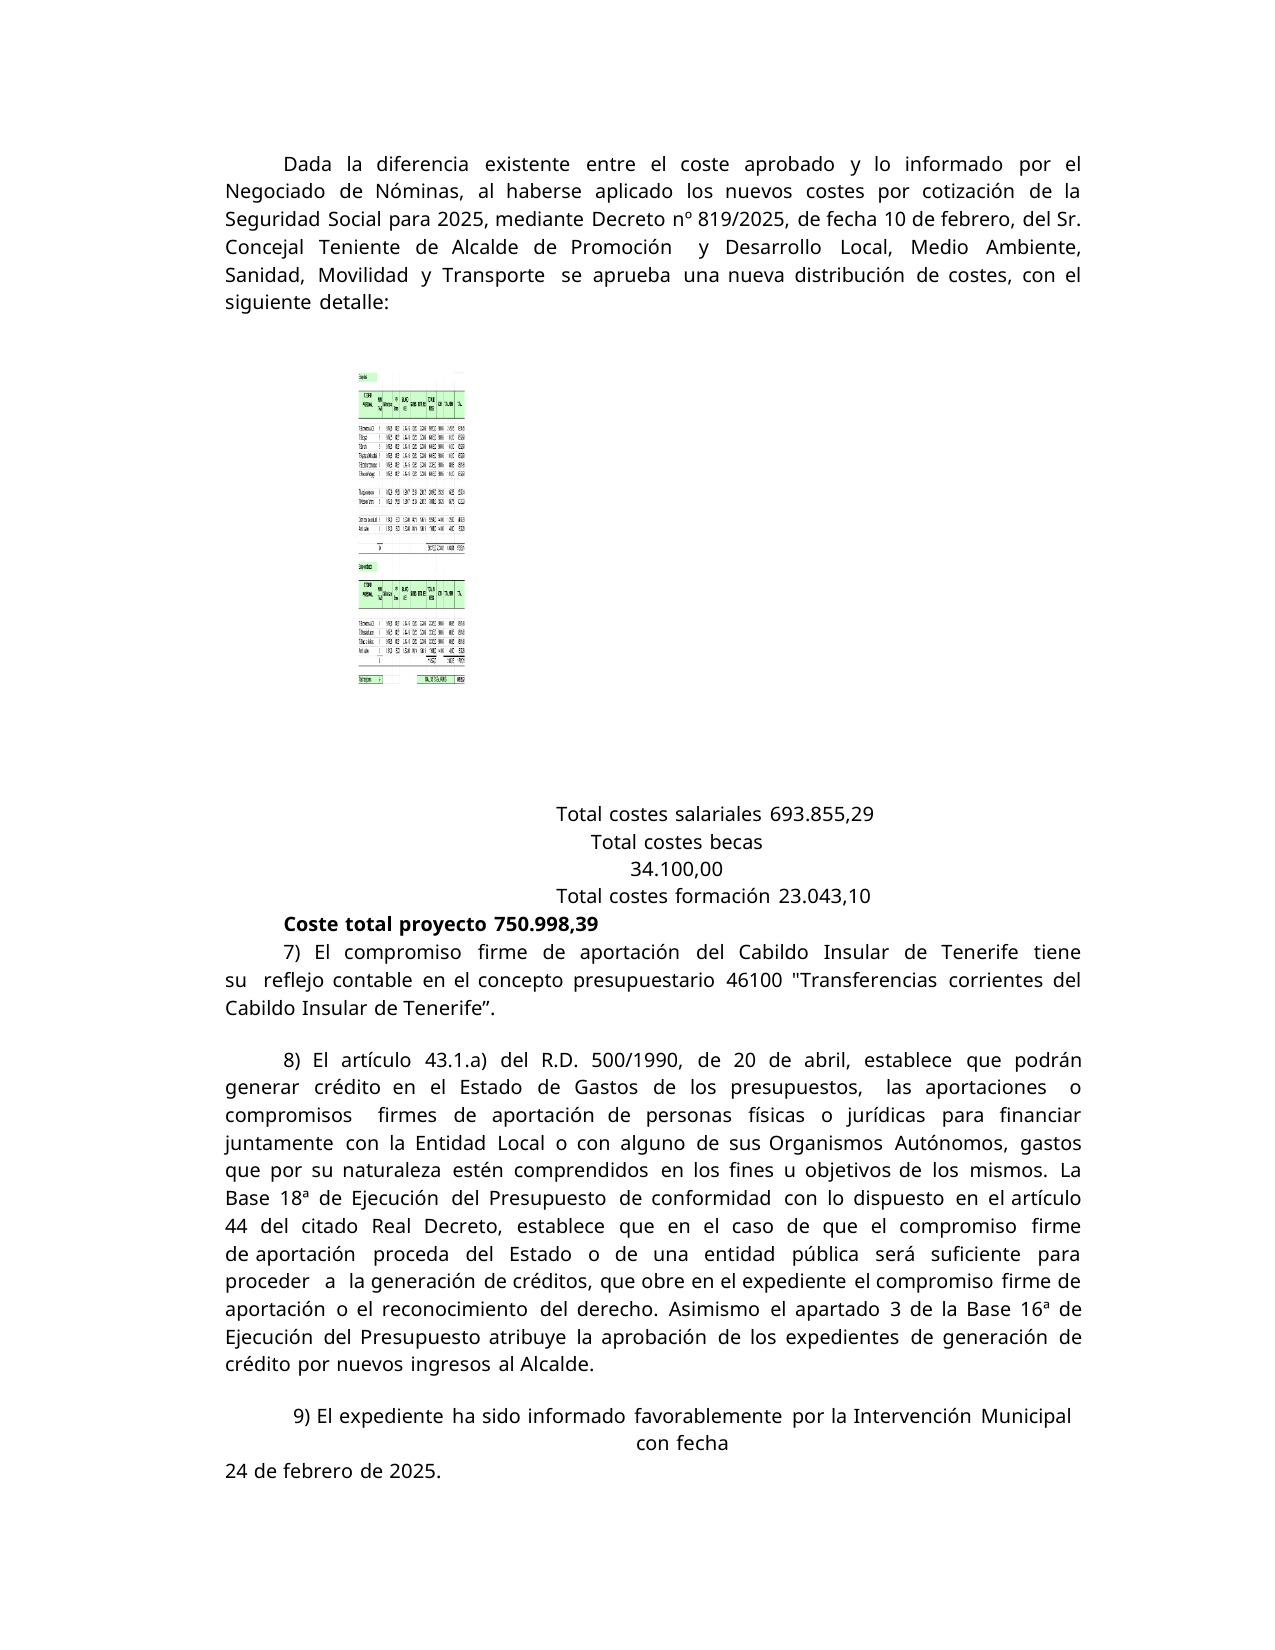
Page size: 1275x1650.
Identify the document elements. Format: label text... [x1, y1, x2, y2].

text Total costes salariales 693.855,29 [556, 800, 1235, 827]
text Coste total proyecto 750.998,39 [283, 910, 1235, 937]
text Dada la diferencia existente entre el coste aprobado y lo informado por el Negociado de Nóminas, al haberse aplicado los nuevos costes por cotización de la Seguridad Social para 2025, mediante Decreto nº 819/2025, de fecha 10 de febrero, del Sr. Concejal Teniente de Alcalde de Promoción y Desarrollo Local, Medio Ambiente, Sanidad, Movilidad y Transporte se aprueba una nueva distribución de costes, con el siguiente detalle: [225, 150, 1081, 316]
text 7) El compromiso firme de aportación del Cabildo Insular de Tenerife tiene su reflejo contable en el concepto presupuestario 46100 "Transferencias corrientes del Cabildo Insular de Tenerife”. [225, 938, 1081, 1021]
text Total costes becas 34.100,00 [552, 828, 801, 882]
text 24 de febrero de 2025. [225, 1457, 1235, 1484]
text 8) El artículo 43.1.a) del R.D. 500/1990, de 20 de abril, establece que podrán generar crédito en el Estado de Gastos de los presupuestos, las aportaciones o compromisos firmes de aportación de personas físicas o jurídicas para financiar juntamente con la Entidad Local o con alguno de sus Organismos Autónomos, gastos que por su naturaleza estén comprendidos en los fines u objetivos de los mismos. La Base 18ª de Ejecución del Presupuesto de conformidad con lo dispuesto en el artículo 44 del citado Real Decreto, establece que en el caso de que el compromiso firme de aportación proceda del Estado o de una entidad pública será suficiente para proceder a la generación de créditos, que obre en el expediente el compromiso firme de aportación o el reconocimiento del derecho. Asimismo el apartado 3 de la Base 16ª de Ejecución del Presupuesto atribuye la aprobación de los expedientes de generación de crédito por nuevos ingresos al Alcalde. [225, 1046, 1082, 1378]
text 9) El expediente ha sido informado favorablemente por la Intervención Municipal con fecha [282, 1402, 1082, 1456]
text Total costes formación 23.043,10 [556, 883, 1235, 910]
